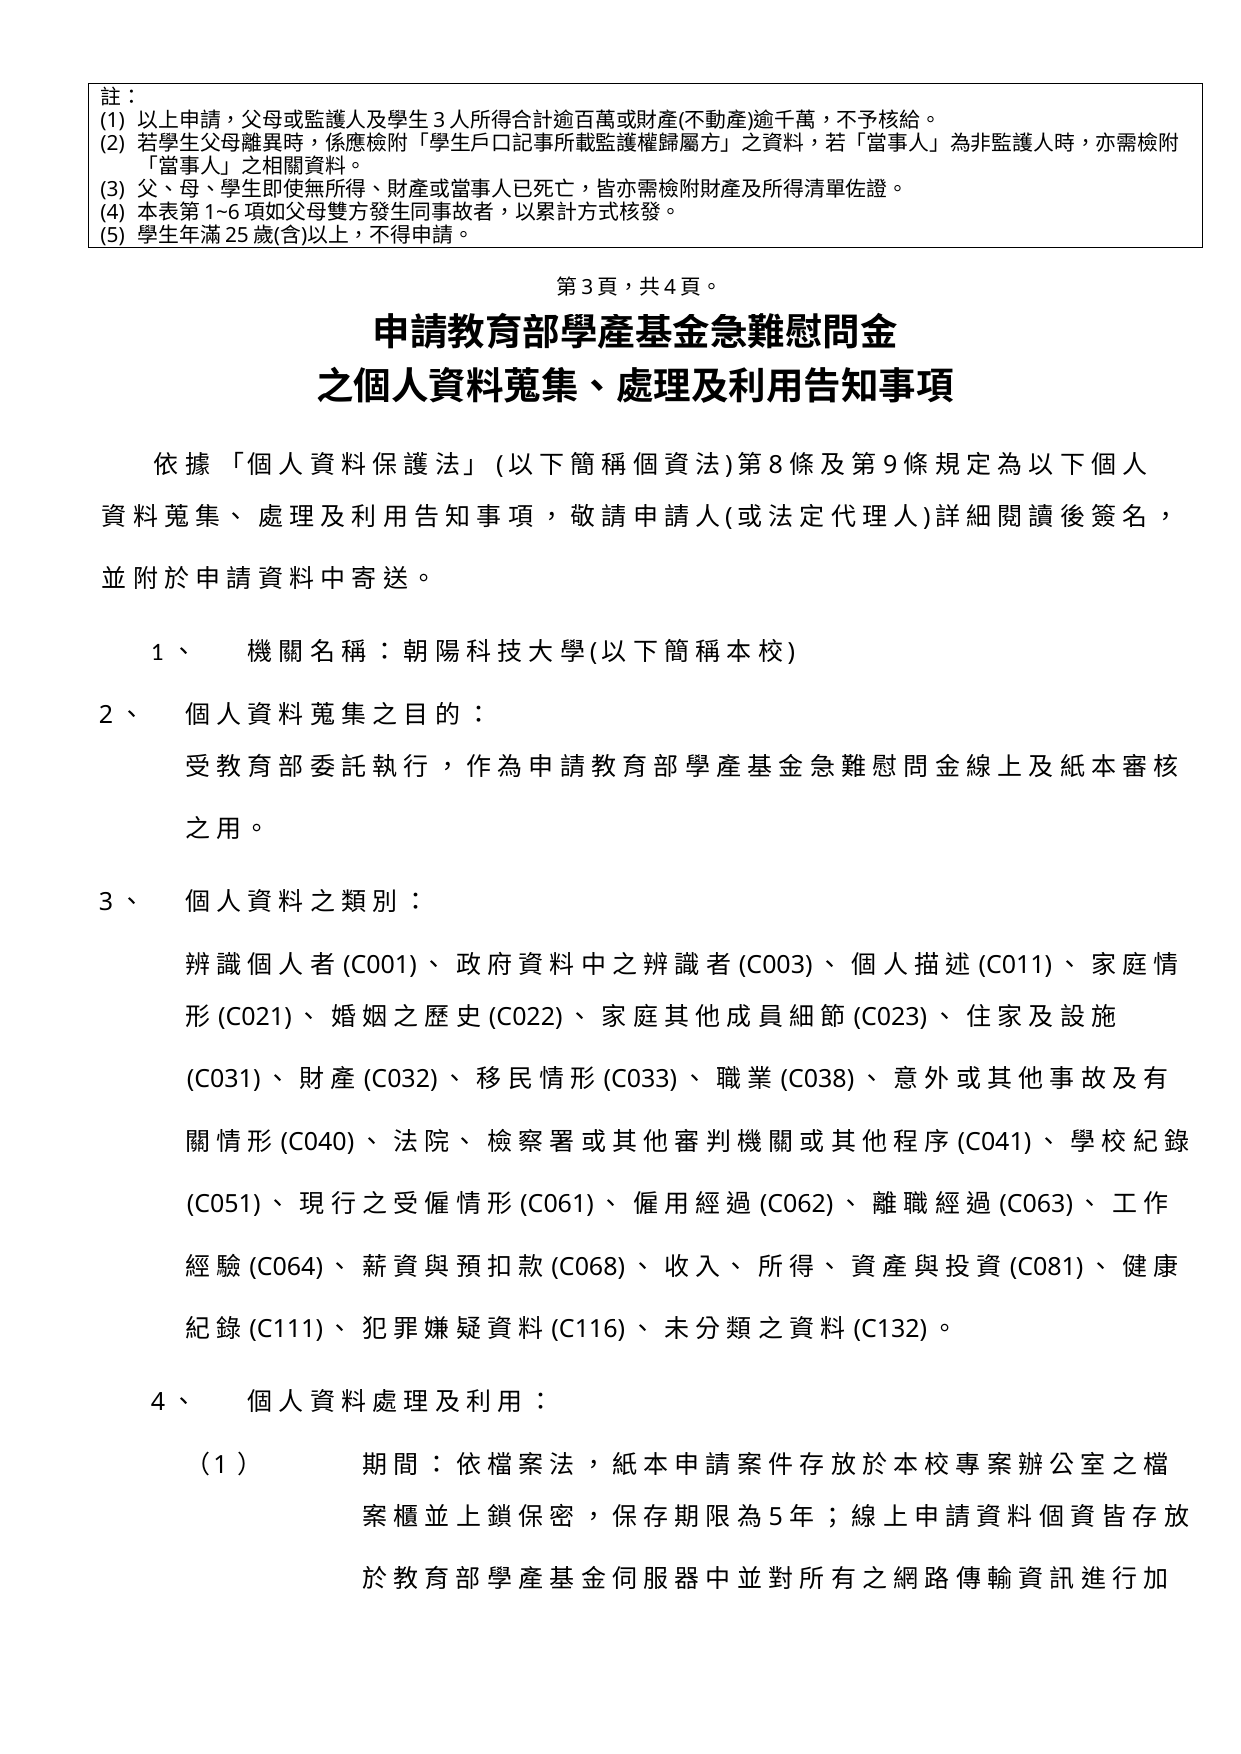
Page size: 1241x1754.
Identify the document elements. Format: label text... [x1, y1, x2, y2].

text 之個人資料蒐集、處理及利用告知事項 [78, 356, 1192, 410]
list 期間：依檔案法，紙本申請案件存放於本校專案辦公室之檔案櫃並上鎖保密，保存期限為5年；線上申請資料個資皆存放於教育部學產基金伺服器中並對所有之網路傳輸資訊進行加密傳輸。 [181, 1410, 1192, 1598]
table_cell 註： 以上申請，父母或監護人及學生3人所得合計逾百萬或財產(不動產)逾千萬，不予核給。 若學生父母離異時，係應檢附「學生戶口記事所載監護權歸屬方」之資料，若「當事人」為非監護人時，亦需檢附「當事人」之相關資料。 父、母、學生即使無所得、財產或當事人已死亡，皆亦需檢附財產及所得清單佐證。 本表第1~6項如父母雙方發生同事故者，以累計方式核發。 學生年滿25歲(含)以上，不得申請。 [89, 84, 1202, 247]
list 個人資料蒐集之目的： [92, 660, 1192, 723]
list 個人資料處理及利用： [142, 1348, 1163, 1410]
text 辨識個人者(C001)、政府資料中之辨識者(C003)、個人描述(C011)、家庭情形(C021)、婚姻之歷史(C022)、家庭其他成員細節(C023)、住家及設施(C031)、財產(C032)、移民情形(C033)、職業(C038)、意外或其他事故及有關情形(C040)、法院、檢察署或其他審判機關或其他程序(C041)、學校紀錄(C051)、現行之受僱情形(C061)、僱用經過(C062)、離職經過(C063)、工作經驗(C064)、薪資與預扣款(C068)、收入、所得、資產與投資(C081)、健康紀錄(C111)、犯罪嫌疑資料(C116)、未分類之資料(C132)。 [175, 910, 1192, 1348]
text 依據「個人資料保護法」(以下簡稱個資法)第8條及第9條規定為以下個人資料蒐集、處理及利用告知事項，敬請申請人(或法定代理人)詳細閱讀後簽名，並附於申請資料中寄送。 [92, 410, 1163, 598]
list 個人資料之類別： [92, 848, 1192, 910]
list 機關名稱：朝陽科技大學(以下簡稱本校) [142, 598, 1163, 660]
text 第3頁，共4頁。 [533, 270, 745, 301]
text 申請教育部學產基金急難慰問金 [78, 302, 1192, 356]
text 受教育部委託執行，作為申請教育部學產基金急難慰問金線上及紙本審核之用。 [175, 723, 1192, 848]
